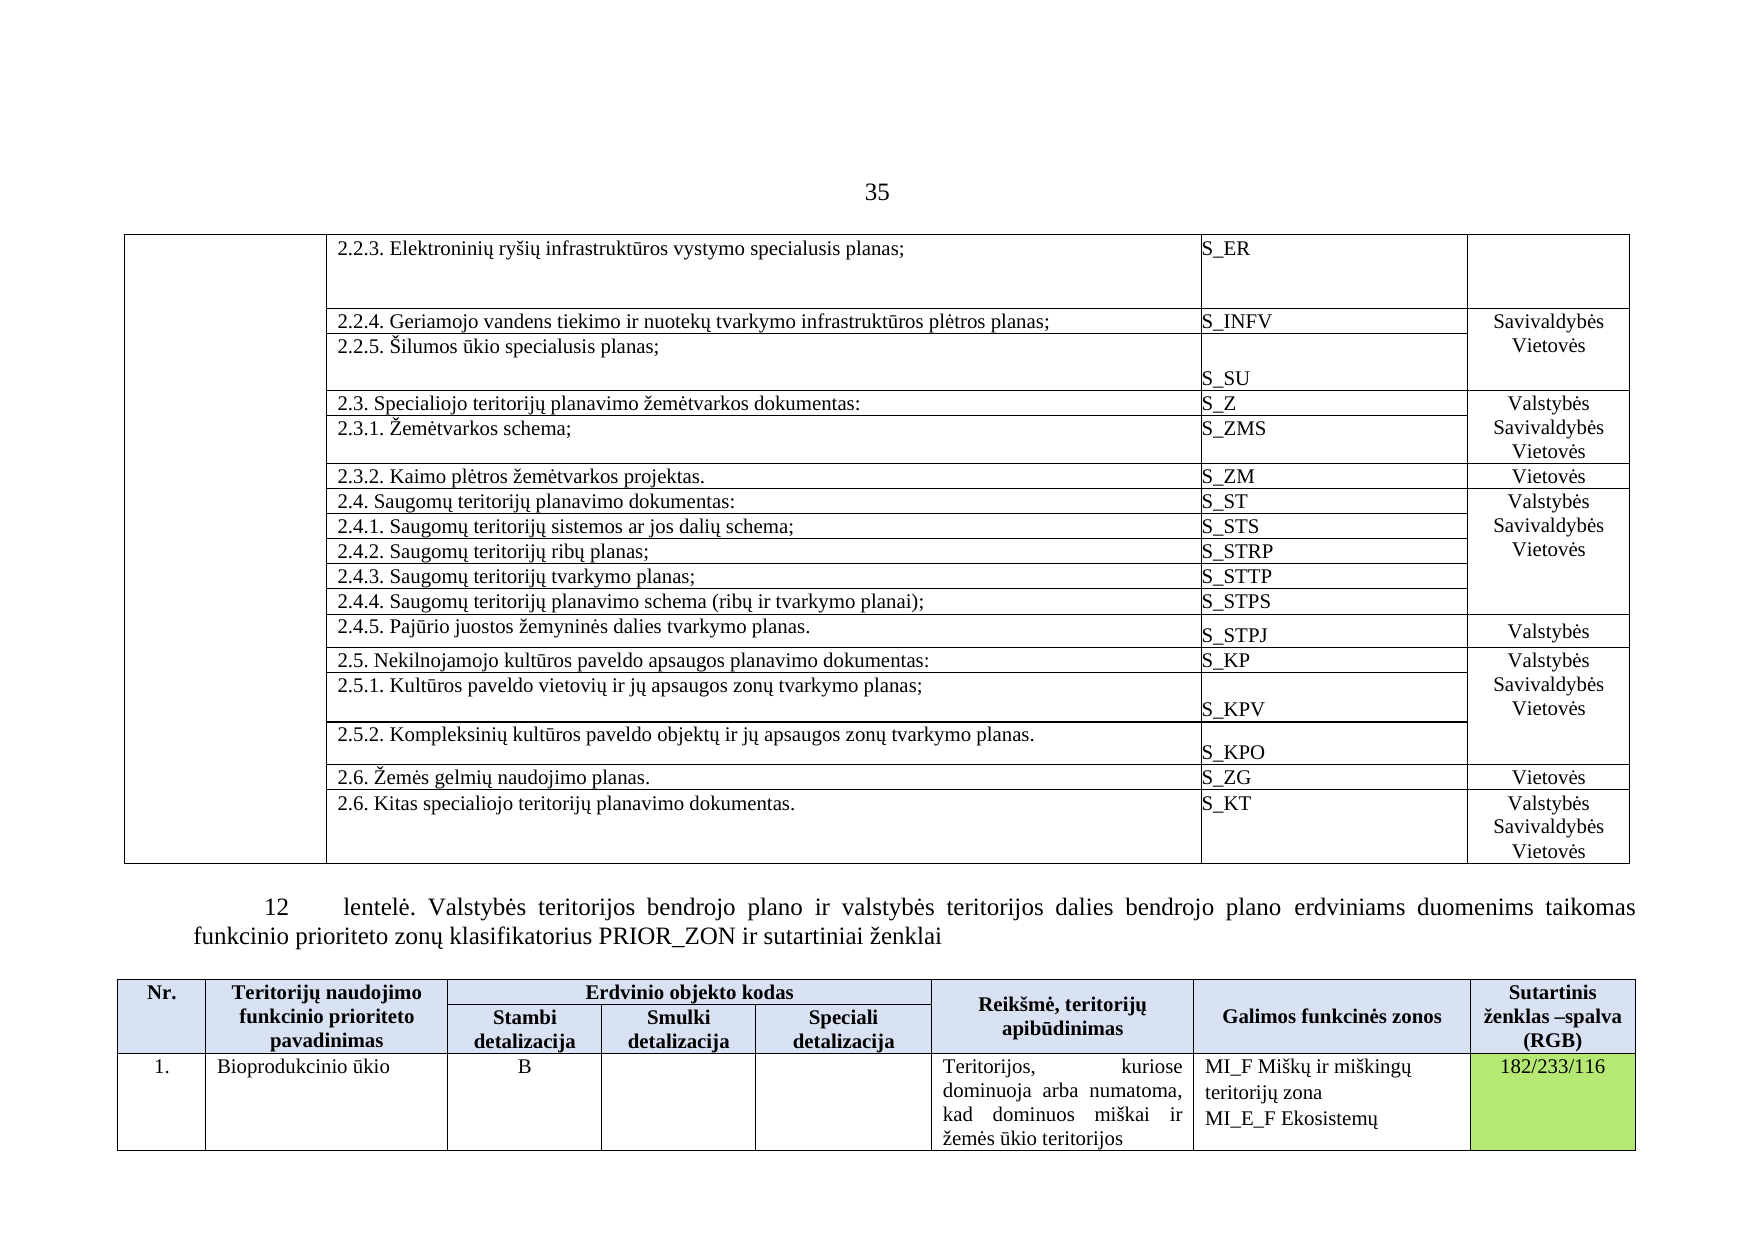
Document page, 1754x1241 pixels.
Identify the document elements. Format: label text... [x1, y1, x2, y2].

table_cell 2.2.5. Šilumos ūkio specialusis planas; [327, 334, 1201, 389]
table_cell 2.2.3. Elektroninių ryšių infrastruktūros vystymo specialusis planas; [327, 235, 1201, 308]
table_cell Valstybės Savivaldybės Vietovės [1468, 648, 1629, 764]
table_cell Savivaldybės Vietovės [1468, 309, 1629, 389]
table_cell S_KPO [1202, 723, 1467, 764]
table_header Nr. [118, 980, 205, 1053]
table_cell S_ER [1202, 235, 1467, 308]
table_cell [756, 1054, 931, 1150]
text 12 lentelė. Valstybės teritorijos bendrojo plano ir valstybės teritorijos dalies bendrojo plano erdviniams duomenims taikomas funkcinio prioriteto zonų klasifikatorius PRIOR_ZON ir sutartiniai ženklai [193, 892, 1636, 950]
table_cell 2.4.2. Saugomų teritorijų ribų planas; [327, 539, 1201, 563]
table_cell 2.4. Saugomų teritorijų planavimo dokumentas: [327, 489, 1201, 513]
table_cell Smulki detalizacija [602, 1005, 755, 1053]
table_cell 2.5.2. Kompleksinių kultūros paveldo objektų ir jų apsaugos zonų tvarkymo planas. [327, 723, 1201, 764]
table_cell S_SU [1202, 334, 1467, 389]
table_cell S_ZMS [1202, 416, 1467, 463]
table_cell 182/233/116 [1471, 1054, 1635, 1150]
table_cell 2.3. Specialiojo teritorijų planavimo žemėtvarkos dokumentas: [327, 391, 1201, 415]
table_cell Vietovės [1468, 464, 1629, 488]
table_cell Vietovės [1468, 765, 1629, 789]
table_cell 2.4.5. Pajūrio juostos žemyninės dalies tvarkymo planas. [327, 615, 1201, 647]
table_cell 2.3.2. Kaimo plėtros žemėtvarkos projektas. [327, 464, 1201, 488]
table_cell S_KP [1202, 648, 1467, 672]
table_cell [602, 1054, 755, 1150]
table_cell 2.5.1. Kultūros paveldo vietovių ir jų apsaugos zonų tvarkymo planas; [327, 673, 1201, 721]
table_cell S_ZM [1202, 464, 1467, 488]
table_cell [125, 235, 326, 863]
table_cell 2.4.4. Saugomų teritorijų planavimo schema (ribų ir tvarkymo planai); [327, 589, 1201, 613]
table_header Reikšmė, teritorijų apibūdinimas [932, 980, 1193, 1053]
table_cell 2.6. Žemės gelmių naudojimo planas. [327, 765, 1201, 789]
table_cell 2.4.3. Saugomų teritorijų tvarkymo planas; [327, 564, 1201, 588]
table_cell S_Z [1202, 391, 1467, 415]
table_cell S_KPV [1202, 673, 1467, 721]
table_header Sutartinis ženklas –spalva (RGB) [1471, 980, 1635, 1053]
table_cell Teritorijos, kuriose dominuoja arba numatoma, kad dominuos miškai ir žemės ūkio teritorijos [932, 1054, 1193, 1150]
table_cell S_STPJ [1202, 615, 1467, 647]
table_cell [1468, 235, 1629, 308]
table_cell 2.6. Kitas specialiojo teritorijų planavimo dokumentas. [327, 790, 1201, 863]
table_cell MI_F Miškų ir miškingų teritorijų zona MI_E_F Ekosistemų apsaugos miškų zonos MI_R_F Rekreacinių miškų zonos MI_A_F Apsauginių miškų zonos MI_U_F Ūkinių miškų zonos ZU_F Žemės ūkio teritorijų zona ZU_S_F Specializuotų ūkių ir žemės ūkio teritorijų zona ZU_R_F Rekreacinio naudojimo žemės ūkio teritorijų zona H_F Vandenų zona [1194, 1054, 1470, 1150]
table_header Erdvinio objekto kodas [448, 980, 931, 1004]
table_cell 2.5. Nekilnojamojo kultūros paveldo apsaugos planavimo dokumentas: [327, 648, 1201, 672]
table_header Galimos funkcinės zonos [1194, 980, 1470, 1053]
table_cell S_STS [1202, 514, 1467, 538]
table_cell 2.3.1. Žemėtvarkos schema; [327, 416, 1201, 463]
table_cell S_ST [1202, 489, 1467, 513]
table_cell B [448, 1054, 601, 1150]
table_cell S_STRP [1202, 539, 1467, 563]
table_cell Stambi detalizacija [448, 1005, 601, 1053]
table_cell 1. [118, 1054, 205, 1150]
table_cell Valstybės Savivaldybės Vietovės [1468, 790, 1629, 863]
table_cell S_STTP [1202, 564, 1467, 588]
table_header Teritorijų naudojimo funkcinio prioriteto pavadinimas [206, 980, 447, 1053]
table_cell S_STPS [1202, 589, 1467, 613]
table_cell S_ZG [1202, 765, 1467, 789]
table_cell Speciali detalizacija [756, 1005, 931, 1053]
table_cell Valstybės [1468, 615, 1629, 647]
table_cell S_KT [1202, 790, 1467, 863]
table_cell 2.4.1. Saugomų teritorijų sistemos ar jos dalių schema; [327, 514, 1201, 538]
table_cell Valstybės Savivaldybės Vietovės [1468, 489, 1629, 613]
table_cell S_INFV [1202, 309, 1467, 333]
table_cell 2.2.4. Geriamojo vandens tiekimo ir nuotekų tvarkymo infrastruktūros plėtros planas; [327, 309, 1201, 333]
table_cell Valstybės Savivaldybės Vietovės [1468, 391, 1629, 463]
table_cell Bioprodukcinio ūkio [206, 1054, 447, 1150]
